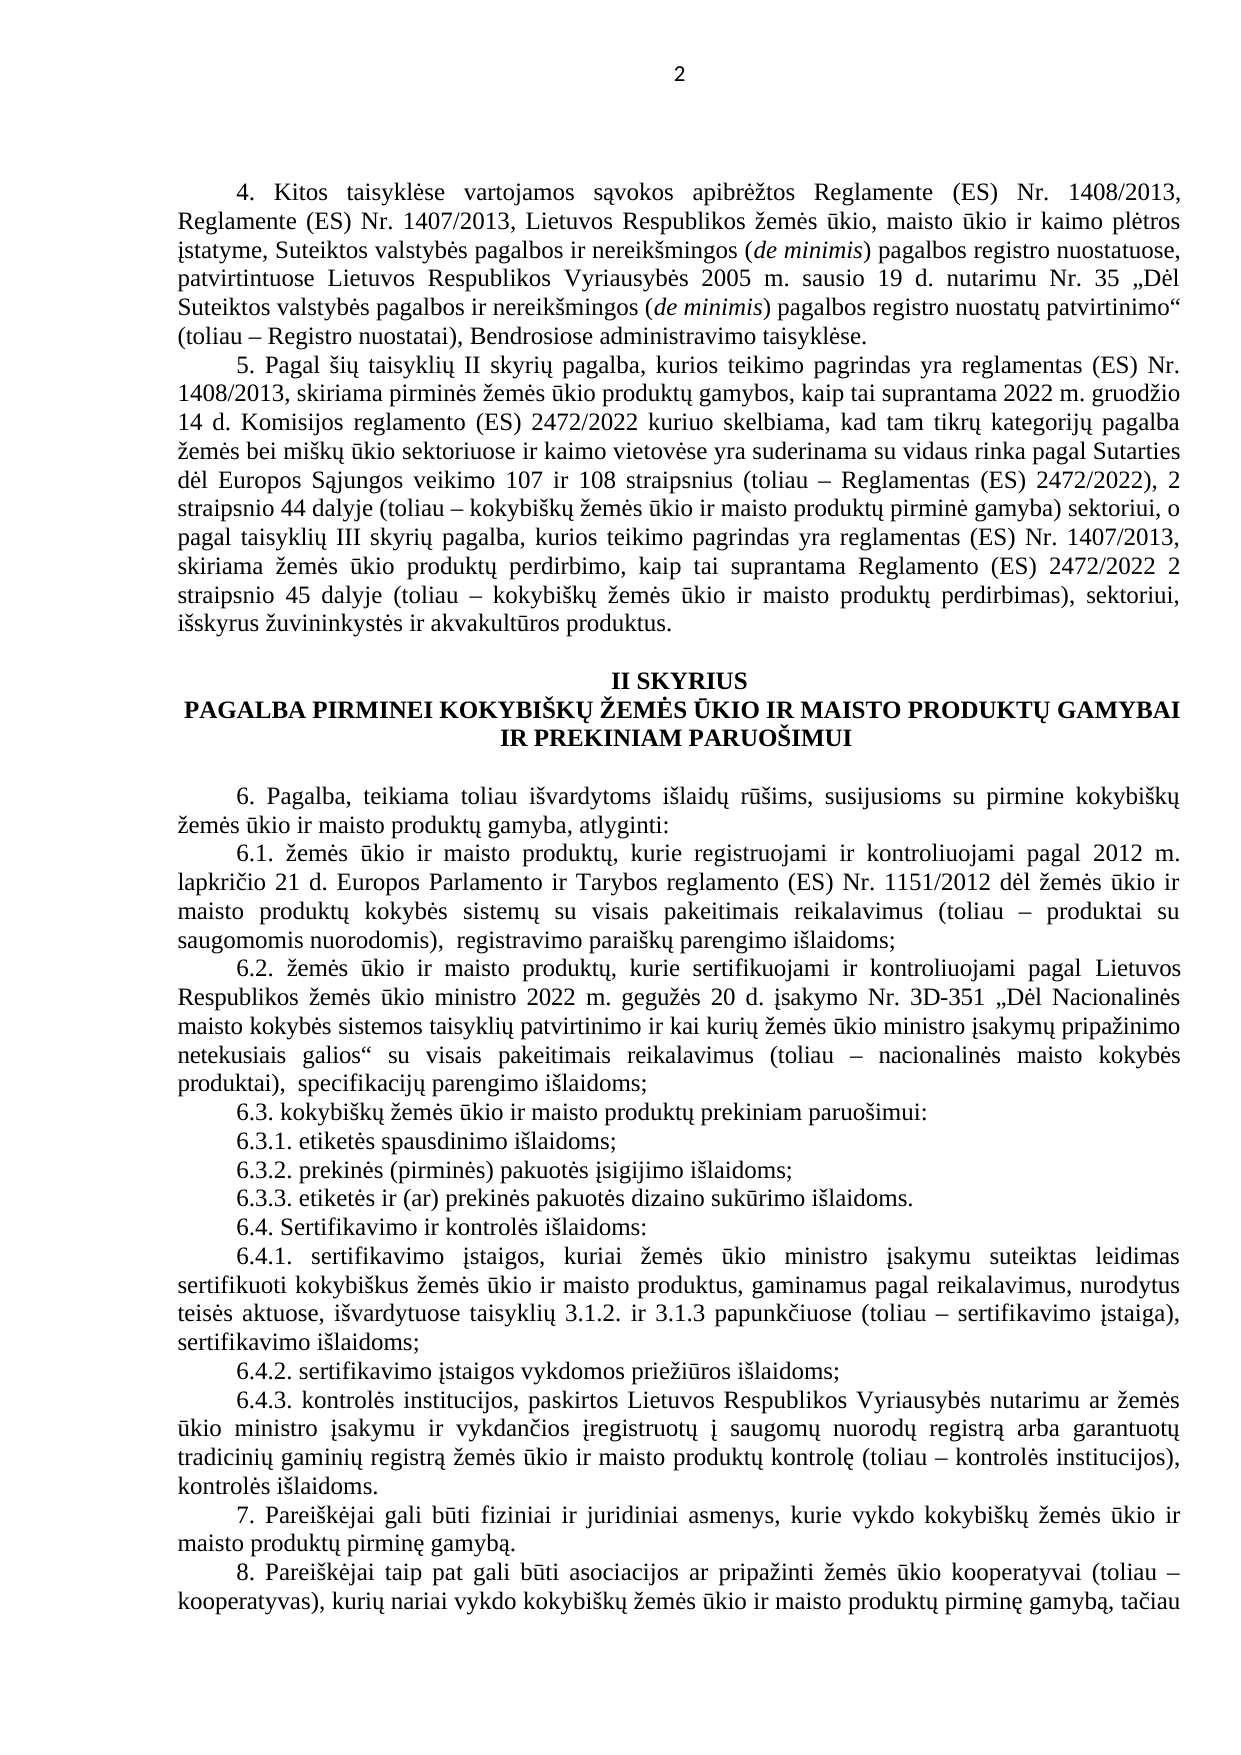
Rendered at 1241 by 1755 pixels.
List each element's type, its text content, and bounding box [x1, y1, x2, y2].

text 8. Pareiškėjai taip pat gali būti asociacijos ar pripažinti žemės ūkio kooperatyvai (toliau – kooperatyvas), kurių nariai vykdo kokybiškų žemės ūkio ir maisto produktų pirminę gamybą, tačiau [177, 1557, 1181, 1615]
text 6.3.3. etiketės ir (ar) prekinės pakuotės dizaino sukūrimo išlaidoms. [177, 1183, 1181, 1212]
text 6.3.2. prekinės (pirminės) pakuotės įsigijimo išlaidoms; [177, 1155, 1181, 1183]
text 4. Kitos taisyklėse vartojamos sąvokos apibrėžtos Reglamente (ES) Nr. 1408/2013, Reglamente (ES) Nr. 1407/2013, Lietuvos Respublikos žemės ūkio, maisto ūkio ir kaimo plėtros įstatyme, Suteiktos valstybės pagalbos ir nereikšmingos (de minimis) pagalbos registro nuostatuose, patvirtintuose Lietuvos Respublikos Vyriausybės 2005 m. sausio 19 d. nutarimu Nr. 35 „Dėl Suteiktos valstybės pagalbos ir nereikšmingos (de minimis) pagalbos registro nuostatų patvirtinimo“ (toliau – Registro nuostatai), Bendrosiose administravimo taisyklėse. [177, 177, 1181, 350]
text 6. Pagalba, teikiama toliau išvardytoms išlaidų rūšims, susijusioms su pirmine kokybiškų žemės ūkio ir maisto produktų gamyba, atlyginti: [177, 781, 1181, 838]
text 6.2. žemės ūkio ir maisto produktų, kurie sertifikuojami ir kontroliuojami pagal Lietuvos Respublikos žemės ūkio ministro 2022 m. gegužės 20 d. įsakymo Nr. 3D-351 „Dėl Nacionalinės maisto kokybės sistemos taisyklių patvirtinimo ir kai kurių žemės ūkio ministro įsakymų pripažinimo netekusiais galios“ su visais pakeitimais reikalavimus (toliau – nacionalinės maisto kokybės produktai), specifikacijų parengimo išlaidoms; [177, 953, 1181, 1097]
text 6.3.1. etiketės spausdinimo išlaidoms; [177, 1126, 1181, 1155]
text 6.3. kokybiškų žemės ūkio ir maisto produktų prekiniam paruošimui: [177, 1097, 1181, 1126]
text 6.4.3. kontrolės institucijos, paskirtos Lietuvos Respublikos Vyriausybės nutarimu ar žemės ūkio ministro įsakymu ir vykdančios įregistruotų į saugomų nuorodų registrą arba garantuotų tradicinių gaminių registrą žemės ūkio ir maisto produktų kontrolę (toliau – kontrolės institucijos), kontrolės išlaidoms. [177, 1385, 1181, 1500]
text 7. Pareiškėjai gali būti fiziniai ir juridiniai asmenys, kurie vykdo kokybiškų žemės ūkio ir maisto produktų pirminę gamybą. [177, 1500, 1181, 1557]
text 6.4. Sertifikavimo ir kontrolės išlaidoms: [177, 1212, 1181, 1241]
text 5. Pagal šių taisyklių II skyrių pagalba, kurios teikimo pagrindas yra reglamentas (ES) Nr. 1408/2013, skiriama pirminės žemės ūkio produktų gamybos, kaip tai suprantama 2022 m. gruodžio 14 d. Komisijos reglamento (ES) 2472/2022 kuriuo skelbiama, kad tam tikrų kategorijų pagalba žemės bei miškų ūkio sektoriuose ir kaimo vietovėse yra suderinama su vidaus rinka pagal Sutarties dėl Europos Sąjungos veikimo 107 ir 108 straipsnius (toliau – Reglamentas (ES) 2472/2022), 2 straipsnio 44 dalyje (toliau – kokybiškų žemės ūkio ir maisto produktų pirminė gamyba) sektoriui, o pagal taisyklių III skyrių pagalba, kurios teikimo pagrindas yra reglamentas (ES) Nr. 1407/2013, skiriama žemės ūkio produktų perdirbimo, kaip tai suprantama Reglamento (ES) 2472/2022 2 straipsnio 45 dalyje (toliau – kokybiškų žemės ūkio ir maisto produktų perdirbimas), sektoriui, išskyrus žuvininkystės ir akvakultūros produktus. [177, 350, 1181, 637]
text 6.4.1. sertifikavimo įstaigos, kuriai žemės ūkio ministro įsakymu suteiktas leidimas sertifikuoti kokybiškus žemės ūkio ir maisto produktus, gaminamus pagal reikalavimus, nurodytus teisės aktuose, išvardytuose taisyklių 3.1.2. ir 3.1.3 papunkčiuose (toliau – sertifikavimo įstaiga), sertifikavimo išlaidoms; [177, 1241, 1181, 1356]
text 6.1. žemės ūkio ir maisto produktų, kurie registruojami ir kontroliuojami pagal 2012 m. lapkričio 21 d. Europos Parlamento ir Tarybos reglamento (ES) Nr. 1151/2012 dėl žemės ūkio ir maisto produktų kokybės sistemų su visais pakeitimais reikalavimus (toliau – produktai su saugomomis nuorodomis), registravimo paraiškų parengimo išlaidoms; [177, 838, 1181, 953]
text PAGALBA PIRMINEI KOKYBIŠKŲ ŽEMĖS ŪKIO IR MAISTO PRODUKTŲ GAMYBAI IR PREKINIAM PARUOŠIMUI [177, 695, 1181, 752]
text 6.4.2. sertifikavimo įstaigos vykdomos priežiūros išlaidoms; [177, 1356, 1181, 1385]
text II SKYRIUS [177, 666, 1181, 695]
